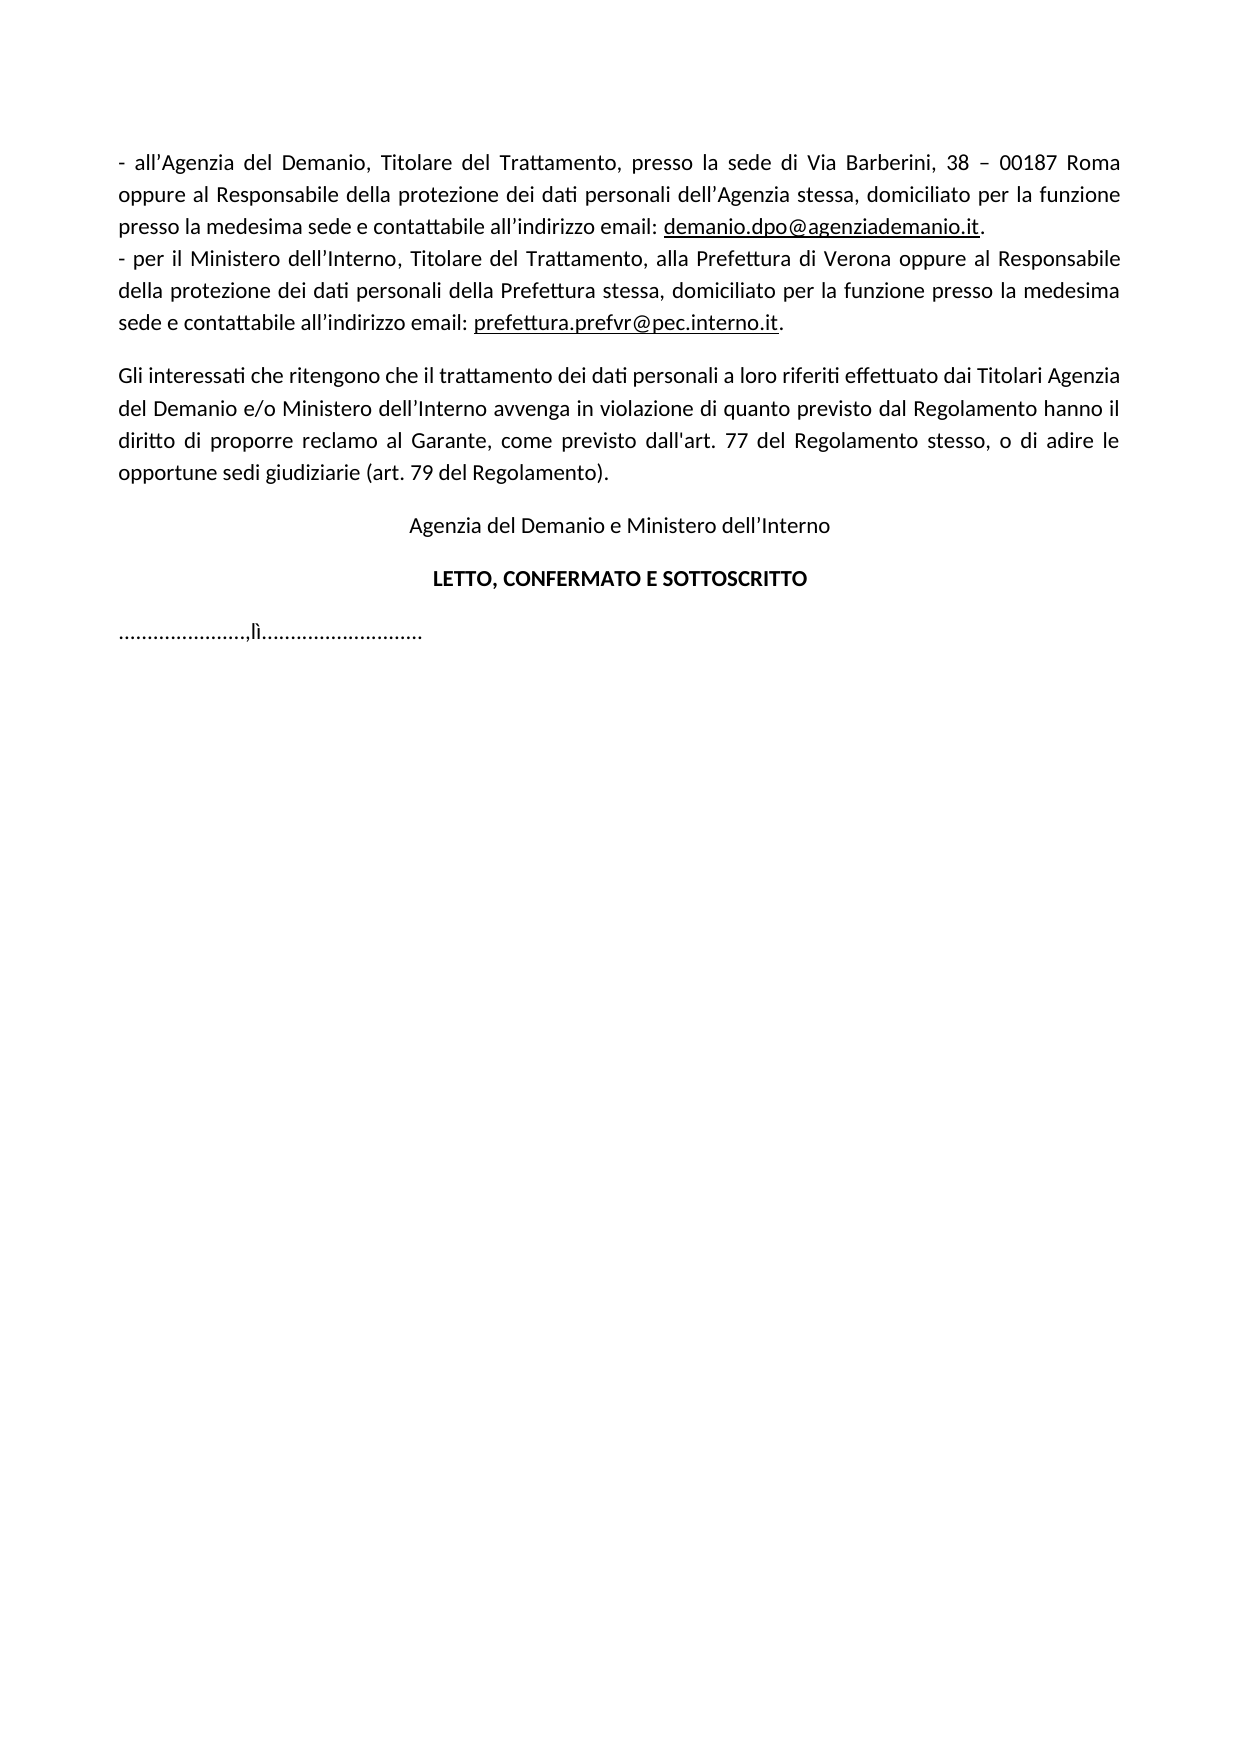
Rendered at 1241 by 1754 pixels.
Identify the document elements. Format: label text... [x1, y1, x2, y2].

text - per il Ministero dell’Interno, Titolare del Trattamento, alla Prefettura di Verona oppure al Responsabile della protezione dei dati personali della Prefettura stessa, domiciliato per la funzione presso la medesima sede e contattabile all’indirizzo email: prefettura.prefvr@pec.interno.it. [118, 244, 1122, 337]
text LETTO, CONFERMATO E SOTTOSCRITTO [118, 564, 1122, 592]
text ......................,lì............................ [118, 617, 1122, 645]
text Gli interessati che ritengono che il trattamento dei dati personali a loro riferiti effettuato dai Titolari Agenzia del Demanio e/o Ministero dell’Interno avvenga in violazione di quanto previsto dal Regolamento hanno il diritto di proporre reclamo al Garante, come previsto dall'art. 77 del Regolamento stesso, o di adire le opportune sedi giudiziarie (art. 79 del Regolamento). [118, 362, 1122, 486]
text - all’Agenzia del Demanio, Titolare del Trattamento, presso la sede di Via Barberini, 38 – 00187 Roma oppure al Responsabile della protezione dei dati personali dell’Agenzia stessa, domiciliato per la funzione presso la medesima sede e contattabile all’indirizzo email: demanio.dpo@agenziademanio.it. [118, 148, 1122, 240]
text Agenzia del Demanio e Ministero dell’Interno [118, 511, 1122, 539]
